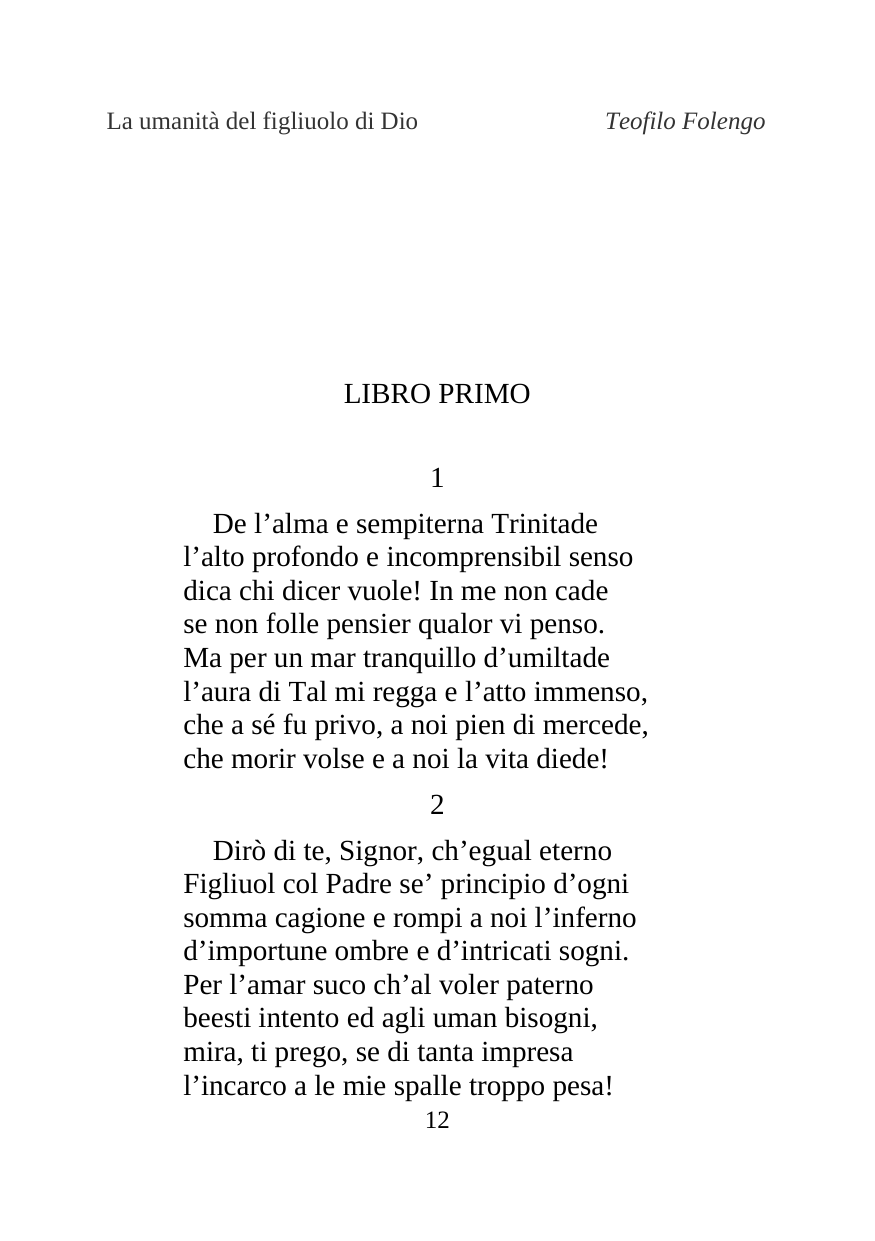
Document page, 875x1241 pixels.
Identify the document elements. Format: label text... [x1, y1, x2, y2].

text De l’alma e sempiterna Trinitade l’alto profondo e incomprensibil senso dica chi dicer vuole! In me non cade se non folle pensier qualor vi penso. Ma per un mar tranquillo d’umiltade l’aura di Tal mi regga e l’atto immenso, che a sé fu privo, a noi pien di mercede, che morir volse e a noi la vita diede! [183, 506, 768, 774]
text Dirò di te, Signor, ch’egual eterno Figliuol col Padre se’ principio d’ogni somma cagione e rompi a noi l’inferno d’importune ombre e d’intricati sogni. Per l’amar suco ch’al voler paterno beesti intento ed agli uman bisogni, mira, ti prego, se di tanta impresa l’incarco a le mie spalle troppo pesa! [183, 833, 768, 1101]
text 2 [106, 787, 768, 820]
text 1 [106, 460, 768, 493]
subtitle LIBRO PRIMO [106, 376, 768, 410]
